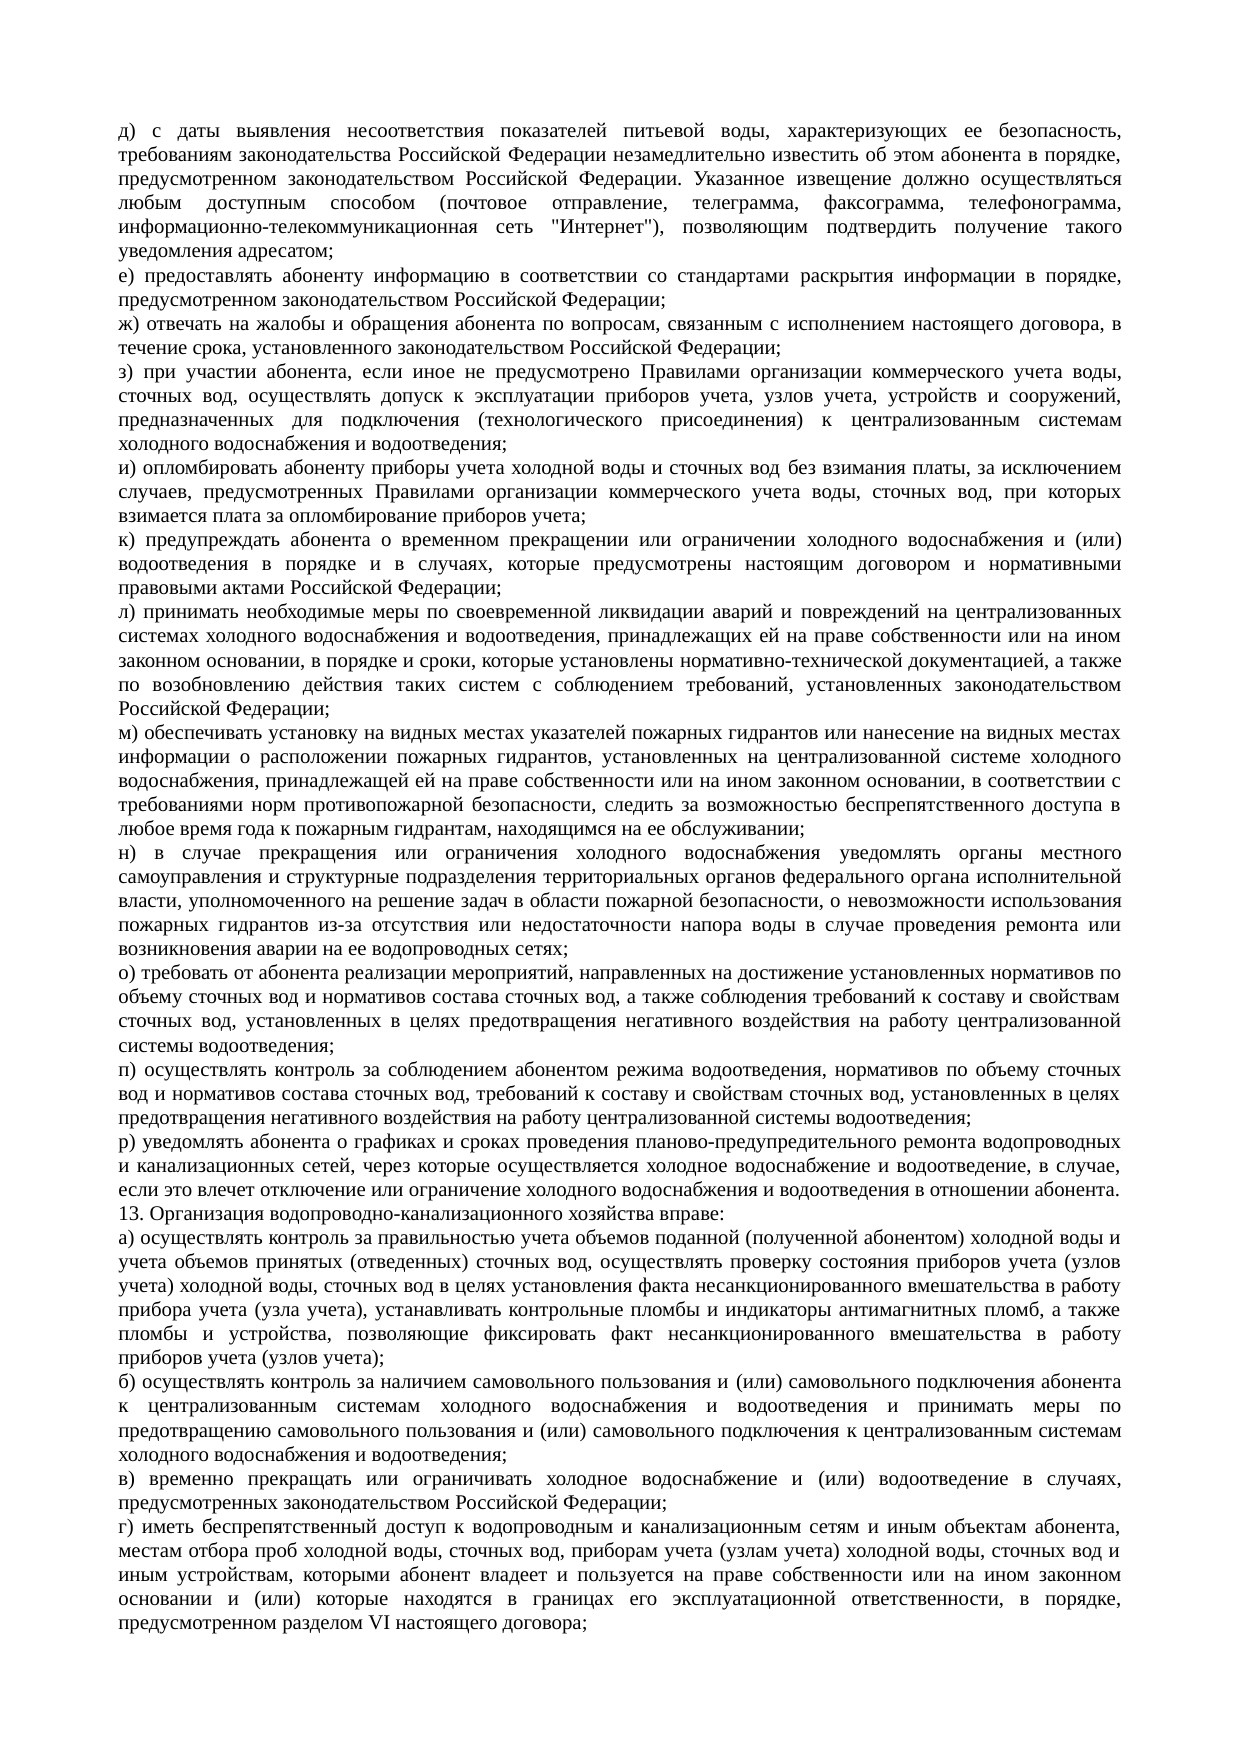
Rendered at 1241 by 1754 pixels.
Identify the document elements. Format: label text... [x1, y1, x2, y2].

text ж) отвечать на жалобы и обращения абонента по вопросам, связанным с исполнением настоящего договора, в течение срока, установленного законодательством Российской Федерации; [118, 311, 1122, 359]
text е) предоставлять абоненту информацию в соответствии со стандартами раскрытия информации в порядке, предусмотренном законодательством Российской Федерации; [118, 262, 1122, 311]
text н) в случае прекращения или ограничения холодного водоснабжения уведомлять органы местного самоуправления и структурные подразделения территориальных органов федерального органа исполнительной власти, уполномоченного на решение задач в области пожарной безопасности, о невозможности использования пожарных гидрантов из-за отсутствия или недостаточности напора воды в случае проведения ремонта или возникновения аварии на ее водопроводных сетях; [118, 840, 1122, 960]
text 13. Организация водопроводно-канализационного хозяйства вправе: [118, 1201, 1122, 1225]
text п) осуществлять контроль за соблюдением абонентом режима водоотведения, нормативов по объему сточных вод и нормативов состава сточных вод, требований к составу и свойствам сточных вод, установленных в целях предотвращения негативного воздействия на работу централизованной системы водоотведения; [118, 1057, 1122, 1129]
text л) принимать необходимые меры по своевременной ликвидации аварий и повреждений на централизованных системах холодного водоснабжения и водоотведения, принадлежащих ей на праве собственности или на ином законном основании, в порядке и сроки, которые установлены нормативно-технической документацией, а также по возобновлению действия таких систем с соблюдением требований, установленных законодательством Российской Федерации; [118, 599, 1122, 720]
text м) обеспечивать установку на видных местах указателей пожарных гидрантов или нанесение на видных местах информации о расположении пожарных гидрантов, установленных на централизованной системе холодного водоснабжения, принадлежащей ей на праве собственности или на ином законном основании, в соответствии с требованиями норм противопожарной безопасности, следить за возможностью беспрепятственного доступа в любое время года к пожарным гидрантам, находящимся на ее обслуживании; [118, 720, 1122, 840]
text д) с даты выявления несоответствия показателей питьевой воды, характеризующих ее безопасность, требованиям законодательства Российской Федерации незамедлительно известить об этом абонента в порядке, предусмотренном законодательством Российской Федерации. Указанное извещение должно осуществляться любым доступным способом (почтовое отправление, телеграмма, факсограмма, телефонограмма, информационно-телекоммуникационная сеть "Интернет"), позволяющим подтвердить получение такого уведомления адресатом; [118, 118, 1122, 262]
text о) требовать от абонента реализации мероприятий, направленных на достижение установленных нормативов по объему сточных вод и нормативов состава сточных вод, а также соблюдения требований к составу и свойствам сточных вод, установленных в целях предотвращения негативного воздействия на работу централизованной системы водоотведения; [118, 960, 1122, 1057]
text и) опломбировать абоненту приборы учета холодной воды и сточных вод без взимания платы, за исключением случаев, предусмотренных Правилами организации коммерческого учета воды, сточных вод, при которых взимается плата за опломбирование приборов учета; [118, 455, 1122, 527]
text б) осуществлять контроль за наличием самовольного пользования и (или) самовольного подключения абонента к централизованным системам холодного водоснабжения и водоотведения и принимать меры по предотвращению самовольного пользования и (или) самовольного подключения к централизованным системам холодного водоснабжения и водоотведения; [118, 1369, 1122, 1466]
text в) временно прекращать или ограничивать холодное водоснабжение и (или) водоотведение в случаях, предусмотренных законодательством Российской Федерации; [118, 1466, 1122, 1514]
text а) осуществлять контроль за правильностью учета объемов поданной (полученной абонентом) холодной воды и учета объемов принятых (отведенных) сточных вод, осуществлять проверку состояния приборов учета (узлов учета) холодной воды, сточных вод в целях установления факта несанкционированного вмешательства в работу прибора учета (узла учета), устанавливать контрольные пломбы и индикаторы антимагнитных пломб, а также пломбы и устройства, позволяющие фиксировать факт несанкционированного вмешательства в работу приборов учета (узлов учета); [118, 1225, 1122, 1369]
text к) предупреждать абонента о временном прекращении или ограничении холодного водоснабжения и (или) водоотведения в порядке и в случаях, которые предусмотрены настоящим договором и нормативными правовыми актами Российской Федерации; [118, 527, 1122, 599]
text р) уведомлять абонента о графиках и сроках проведения планово-предупредительного ремонта водопроводных и канализационных сетей, через которые осуществляется холодное водоснабжение и водоотведение, в случае, если это влечет отключение или ограничение холодного водоснабжения и водоотведения в отношении абонента. [118, 1129, 1122, 1201]
text з) при участии абонента, если иное не предусмотрено Правилами организации коммерческого учета воды, сточных вод, осуществлять допуск к эксплуатации приборов учета, узлов учета, устройств и сооружений, предназначенных для подключения (технологического присоединения) к централизованным системам холодного водоснабжения и водоотведения; [118, 359, 1122, 455]
text г) иметь беспрепятственный доступ к водопроводным и канализационным сетям и иным объектам абонента, местам отбора проб холодной воды, сточных вод, приборам учета (узлам учета) холодной воды, сточных вод и иным устройствам, которыми абонент владеет и пользуется на праве собственности или на ином законном основании и (или) которые находятся в границах его эксплуатационной ответственности, в порядке, предусмотренном разделом VI настоящего договора; [118, 1514, 1122, 1634]
